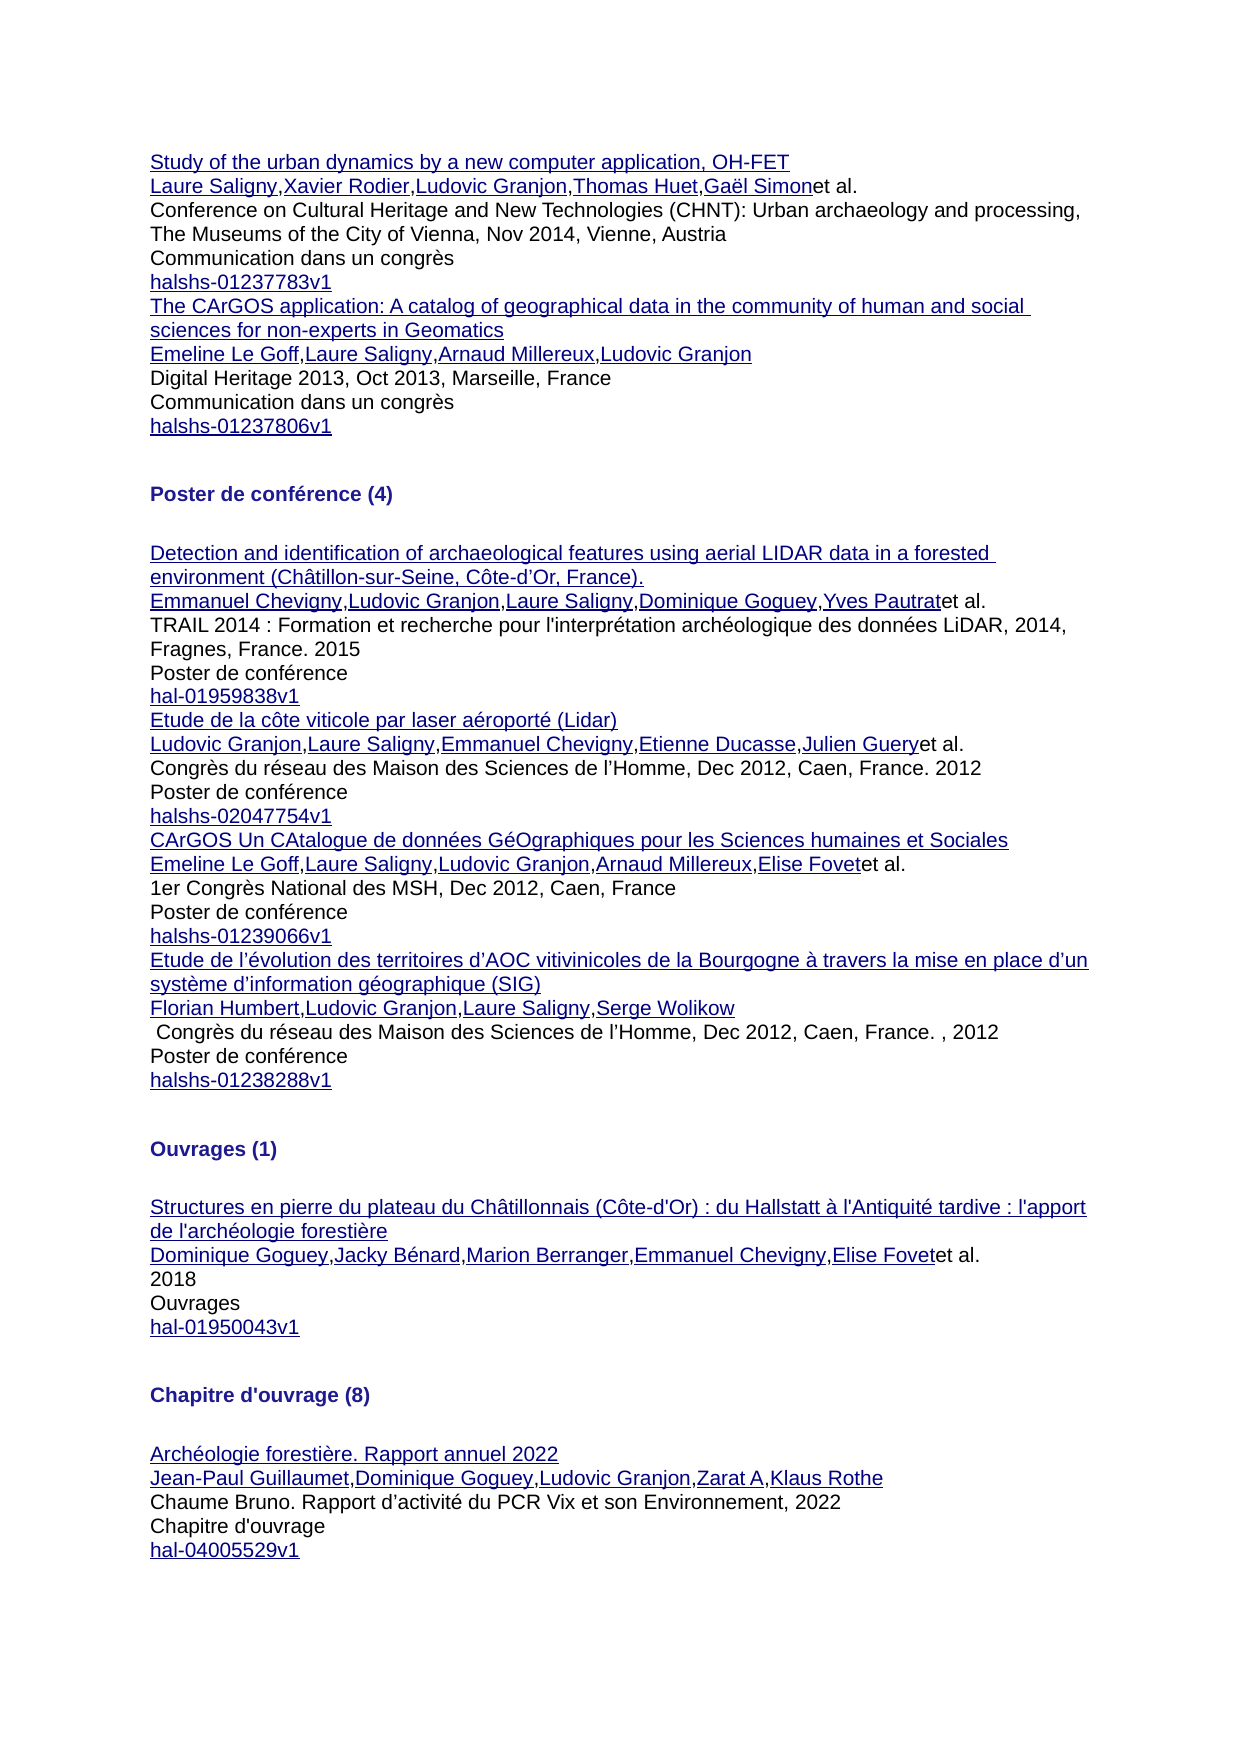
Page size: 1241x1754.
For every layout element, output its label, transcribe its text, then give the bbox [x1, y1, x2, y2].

table_header Detection and identification of archaeological features using aerial LIDAR data in a forested environment (Châtillon-sur-Seine, Côte-d’Or, France). Emmanuel Chevigny,Ludovic Granjon,Laure Saligny,Dominique Goguey,Yves Pautratet al. TRAIL 2014 : Formation et recherche pour l'interprétation archéologique des données LiDAR, 2014, Fragnes, France. 2015 Poster de conférence hal-01959838v1 [150, 541, 1090, 708]
table_cell Study of the urban dynamics by a new computer application, OH-FET Laure Saligny,Xavier Rodier,Ludovic Granjon,Thomas Huet,Gaël Simonet al. Conference on Cultural Heritage and New Technologies (CHNT): Urban archaeology and processing, The Museums of the City of Vienna, Nov 2014, Vienne, Austria Communication dans un congrès halshs-01237783v1 [150, 150, 1090, 294]
subtitle Ouvrages (1) [150, 1136, 1090, 1160]
table_header Structures en pierre du plateau du Châtillonnais (Côte-d'Or) : du Hallstatt à l'Antiquité tardive : l'apport de l'archéologie forestière Dominique Goguey,Jacky Bénard,Marion Berranger,Emmanuel Chevigny,Elise Fovetet al. 2018 Ouvrages hal-01950043v1 [150, 1195, 1090, 1338]
subtitle Chapitre d'ouvrage (8) [150, 1383, 1090, 1407]
subtitle Poster de conférence (4) [150, 482, 1090, 506]
table_cell Etude de la côte viticole par laser aéroporté (Lidar) Ludovic Granjon,Laure Saligny,Emmanuel Chevigny,Etienne Ducasse,Julien Gueryet al. Congrès du réseau des Maison des Sciences de l’Homme, Dec 2012, Caen, France. 2012 Poster de conférence halshs-02047754v1 [150, 708, 1090, 828]
table_cell The CArGOS application: A catalog of geographical data in the community of human and social sciences for non-experts in Geomatics Emeline Le Goff,Laure Saligny,Arnaud Millereux,Ludovic Granjon Digital Heritage 2013, Oct 2013, Marseille, France Communication dans un congrès halshs-01237806v1 [150, 294, 1090, 437]
table_cell Etude de l’évolution des territoires d’AOC vitivinicoles de la Bourgogne à travers la mise en place d’un système d’information géographique (SIG) Florian Humbert,Ludovic Granjon,Laure Saligny,Serge Wolikow Congrès du réseau des Maison des Sciences de l’Homme, Dec 2012, Caen, France. , 2012 Poster de conférence halshs-01238288v1 [150, 948, 1090, 1092]
table_header Archéologie forestière. Rapport annuel 2022 Jean-Paul Guillaumet,Dominique Goguey,Ludovic Granjon,Zarat A,Klaus Rothe Chaume Bruno. Rapport d’activité du PCR Vix et son Environnement, 2022 Chapitre d'ouvrage hal-04005529v1 [150, 1442, 1090, 1561]
table_cell CArGOS Un CAtalogue de données GéOgraphiques pour les Sciences humaines et Sociales Emeline Le Goff,Laure Saligny,Ludovic Granjon,Arnaud Millereux,Elise Fovetet al. 1er Congrès National des MSH, Dec 2012, Caen, France Poster de conférence halshs-01239066v1 [150, 828, 1090, 948]
